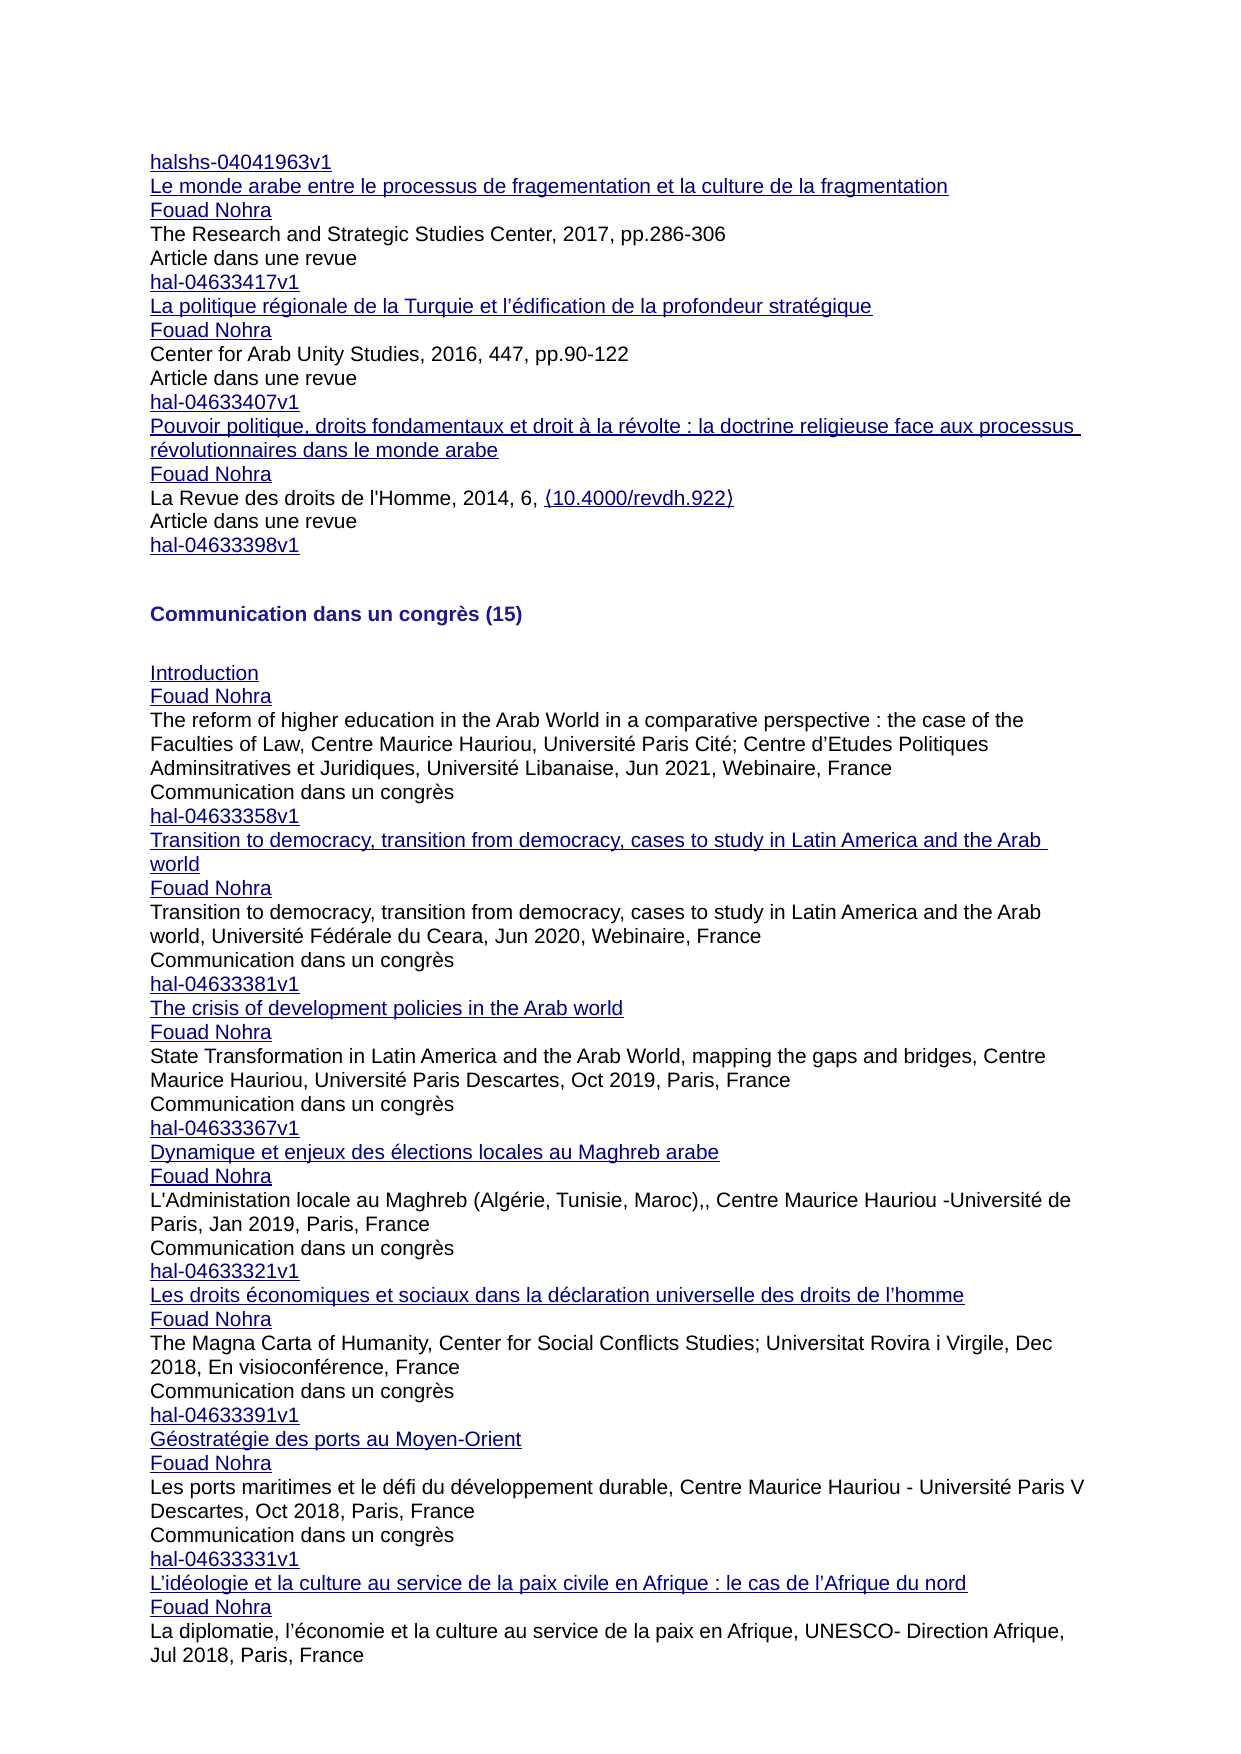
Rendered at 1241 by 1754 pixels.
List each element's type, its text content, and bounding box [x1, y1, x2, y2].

table_header Introduction Fouad Nohra The reform of higher education in the Arab World in a comparative perspective : the case of the Faculties of Law, Centre Maurice Hauriou, Université Paris Cité; Centre d’Etudes Politiques Adminsitratives et Juridiques, Université Libanaise, Jun 2021, Webinaire, France Communication dans un congrès hal-04633358v1 [150, 660, 1090, 828]
table_cell La politique régionale de la Turquie et l’édification de la profondeur stratégique Fouad Nohra Center for Arab Unity Studies, 2016, 447, pp.90-122 Article dans une revue hal-04633407v1 [150, 294, 1090, 413]
table_cell Dynamique et enjeux des élections locales au Maghreb arabe Fouad Nohra L'Administation locale au Maghreb (Algérie, Tunisie, Maroc),, Centre Maurice Hauriou -Université de Paris, Jan 2019, Paris, France Communication dans un congrès hal-04633321v1 [150, 1140, 1090, 1283]
table_cell The crisis of development policies in the Arab world Fouad Nohra State Transformation in Latin America and the Arab World, mapping the gaps and bridges, Centre Maurice Hauriou, Université Paris Descartes, Oct 2019, Paris, France Communication dans un congrès hal-04633367v1 [150, 996, 1090, 1139]
table_cell Les droits économiques et sociaux dans la déclaration universelle des droits de l’homme Fouad Nohra The Magna Carta of Humanity, Center for Social Conflicts Studies; Universitat Rovira i Virgile, Dec 2018, En visioconférence, France Communication dans un congrès hal-04633391v1 [150, 1283, 1090, 1427]
table_cell Le monde arabe entre le processus de fragementation et la culture de la fragmentation Fouad Nohra The Research and Strategic Studies Center, 2017, pp.286-306 Article dans une revue hal-04633417v1 [150, 174, 1090, 294]
table_cell halshs-04041963v1 [150, 150, 1090, 174]
table_cell Pouvoir politique, droits fondamentaux et droit à la révolte : la doctrine religieuse face aux processus révolutionnaires dans le monde arabe Fouad Nohra La Revue des droits de l'Homme, 2014, 6, ⟨10.4000/revdh.922⟩ Article dans une revue hal-04633398v1 [150, 414, 1090, 557]
table_cell L’idéologie et la culture au service de la paix civile en Afrique : le cas de l’Afrique du nord Fouad Nohra La diplomatie, l’économie et la culture au service de la paix en Afrique, UNESCO- Direction Afrique, Jul 2018, Paris, France [150, 1571, 1090, 1667]
subtitle Communication dans un congrès (15) [150, 602, 1090, 626]
table_cell Géostratégie des ports au Moyen-Orient Fouad Nohra Les ports maritimes et le défi du développement durable, Centre Maurice Hauriou - Université Paris V Descartes, Oct 2018, Paris, France Communication dans un congrès hal-04633331v1 [150, 1427, 1090, 1571]
table_cell Transition to democracy, transition from democracy, cases to study in Latin America and the Arab world Fouad Nohra Transition to democracy, transition from democracy, cases to study in Latin America and the Arab world, Université Fédérale du Ceara, Jun 2020, Webinaire, France Communication dans un congrès hal-04633381v1 [150, 828, 1090, 996]
